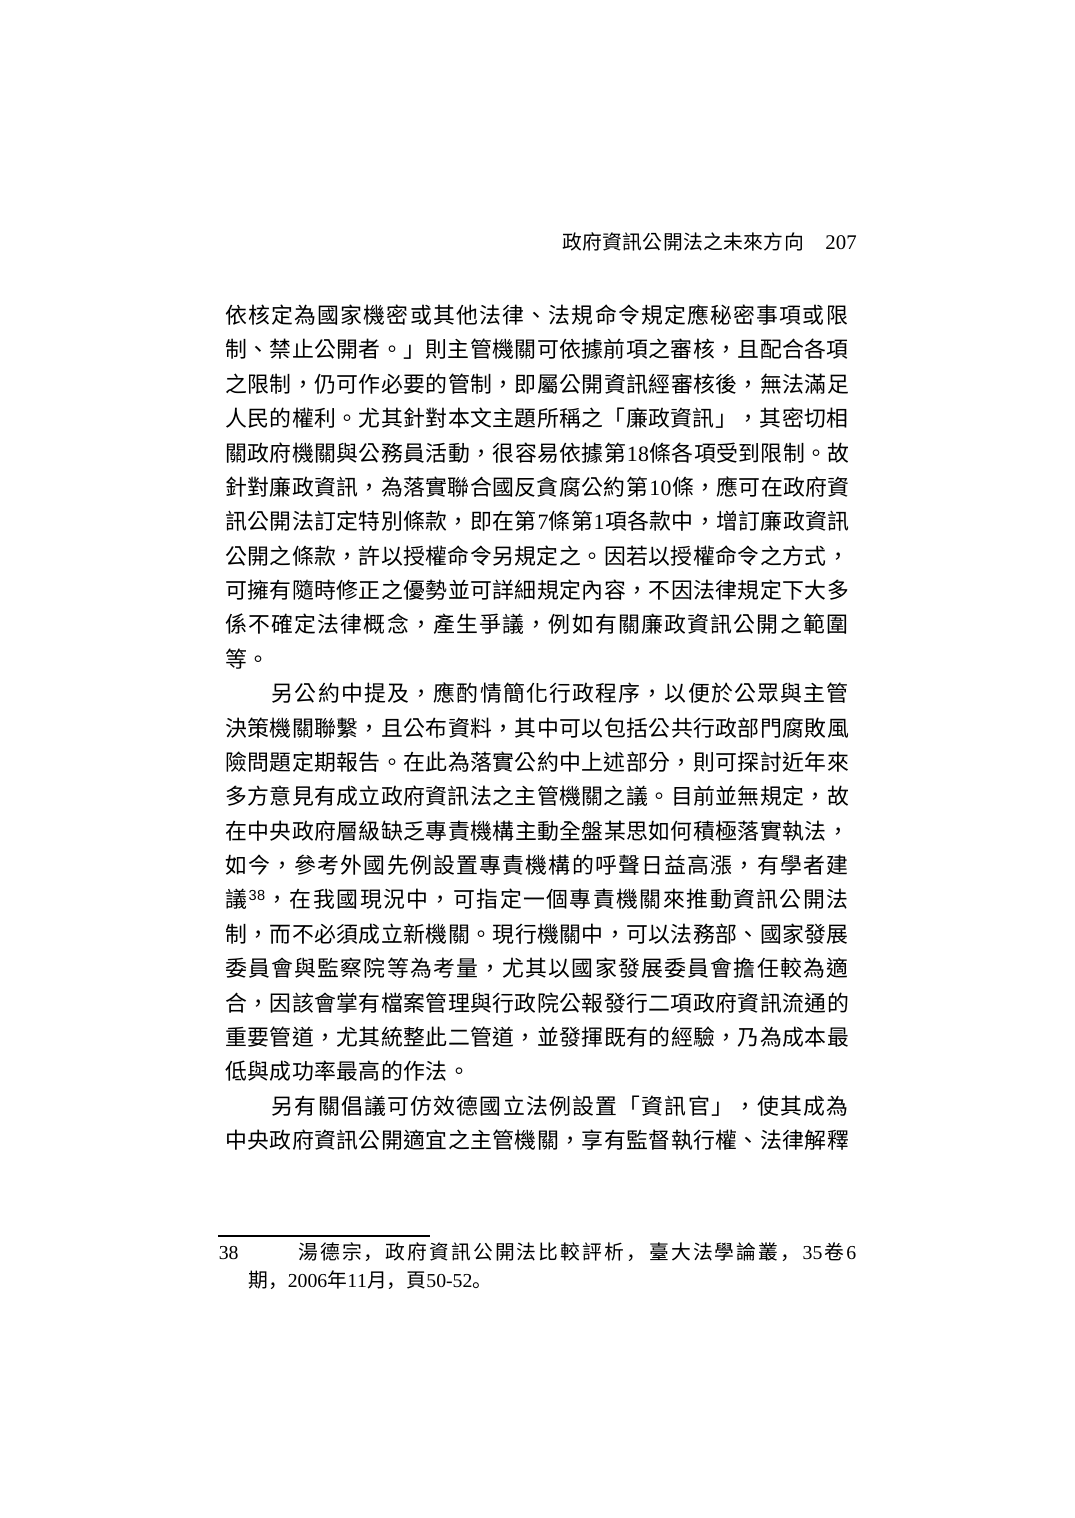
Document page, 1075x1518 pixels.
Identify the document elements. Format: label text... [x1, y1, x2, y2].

text 湯德宗，政府資訊公開法比較評析，臺大法學論叢，35卷6期，2006年11月，頁50-52。 [218, 1236, 856, 1293]
text 另有關倡議可仿效德國立法例設置「資訊官」，使其成為中央政府資訊公開適宜之主管機關，享有監督執行權、法律解釋 [225, 1086, 850, 1155]
text 依核定為國家機密或其他法律、法規命令規定應秘密事項或限制、禁止公開者。」則主管機關可依據前項之審核，且配合各項之限制，仍可作必要的管制，即屬公開資訊經審核後，無法滿足人民的權利。尤其針對本文主題所稱之「廉政資訊」，其密切相關政府機關與公務員活動，很容易依據第18條各項受到限制。故針對廉政資訊，為落實聯合國反貪腐公約第10條，應可在政府資訊公開法訂定特別條款，即在第7條第1項各款中，增訂廉政資訊公開之條款，許以授權命令另規定之。因若以授權命令之方式，可擁有隨時修正之優勢並可詳細規定內容，不因法律規定下大多係不確定法律概念，產生爭議，例如有關廉政資訊公開之範圍等。 [225, 295, 850, 673]
text 另公約中提及，應酌情簡化行政程序，以便於公眾與主管決策機關聯繫，且公布資料，其中可以包括公共行政部門腐敗風險問題定期報告。在此為落實公約中上述部分，則可探討近年來多方意見有成立政府資訊法之主管機關之議。目前並無規定，故在中央政府層級缺乏專責機構主動全盤某思如何積極落實執法，如今，參考外國先例設置專責機構的呼聲日益高漲，有學者建 議，在我國現況中，可指定一個專責機關來推動資訊公開法制，而不必須成立新機關。現行機關中，可以法務部、國家發展委員會與監察院等為考量，尤其以國家發展委員會擔任較為適合，因該會掌有檔案管理與行政院公報發行二項政府資訊流通的重要管道，尤其統整此二管道，並發揮既有的經驗，乃為成本最低與成功率最高的作法。 [225, 673, 850, 1086]
